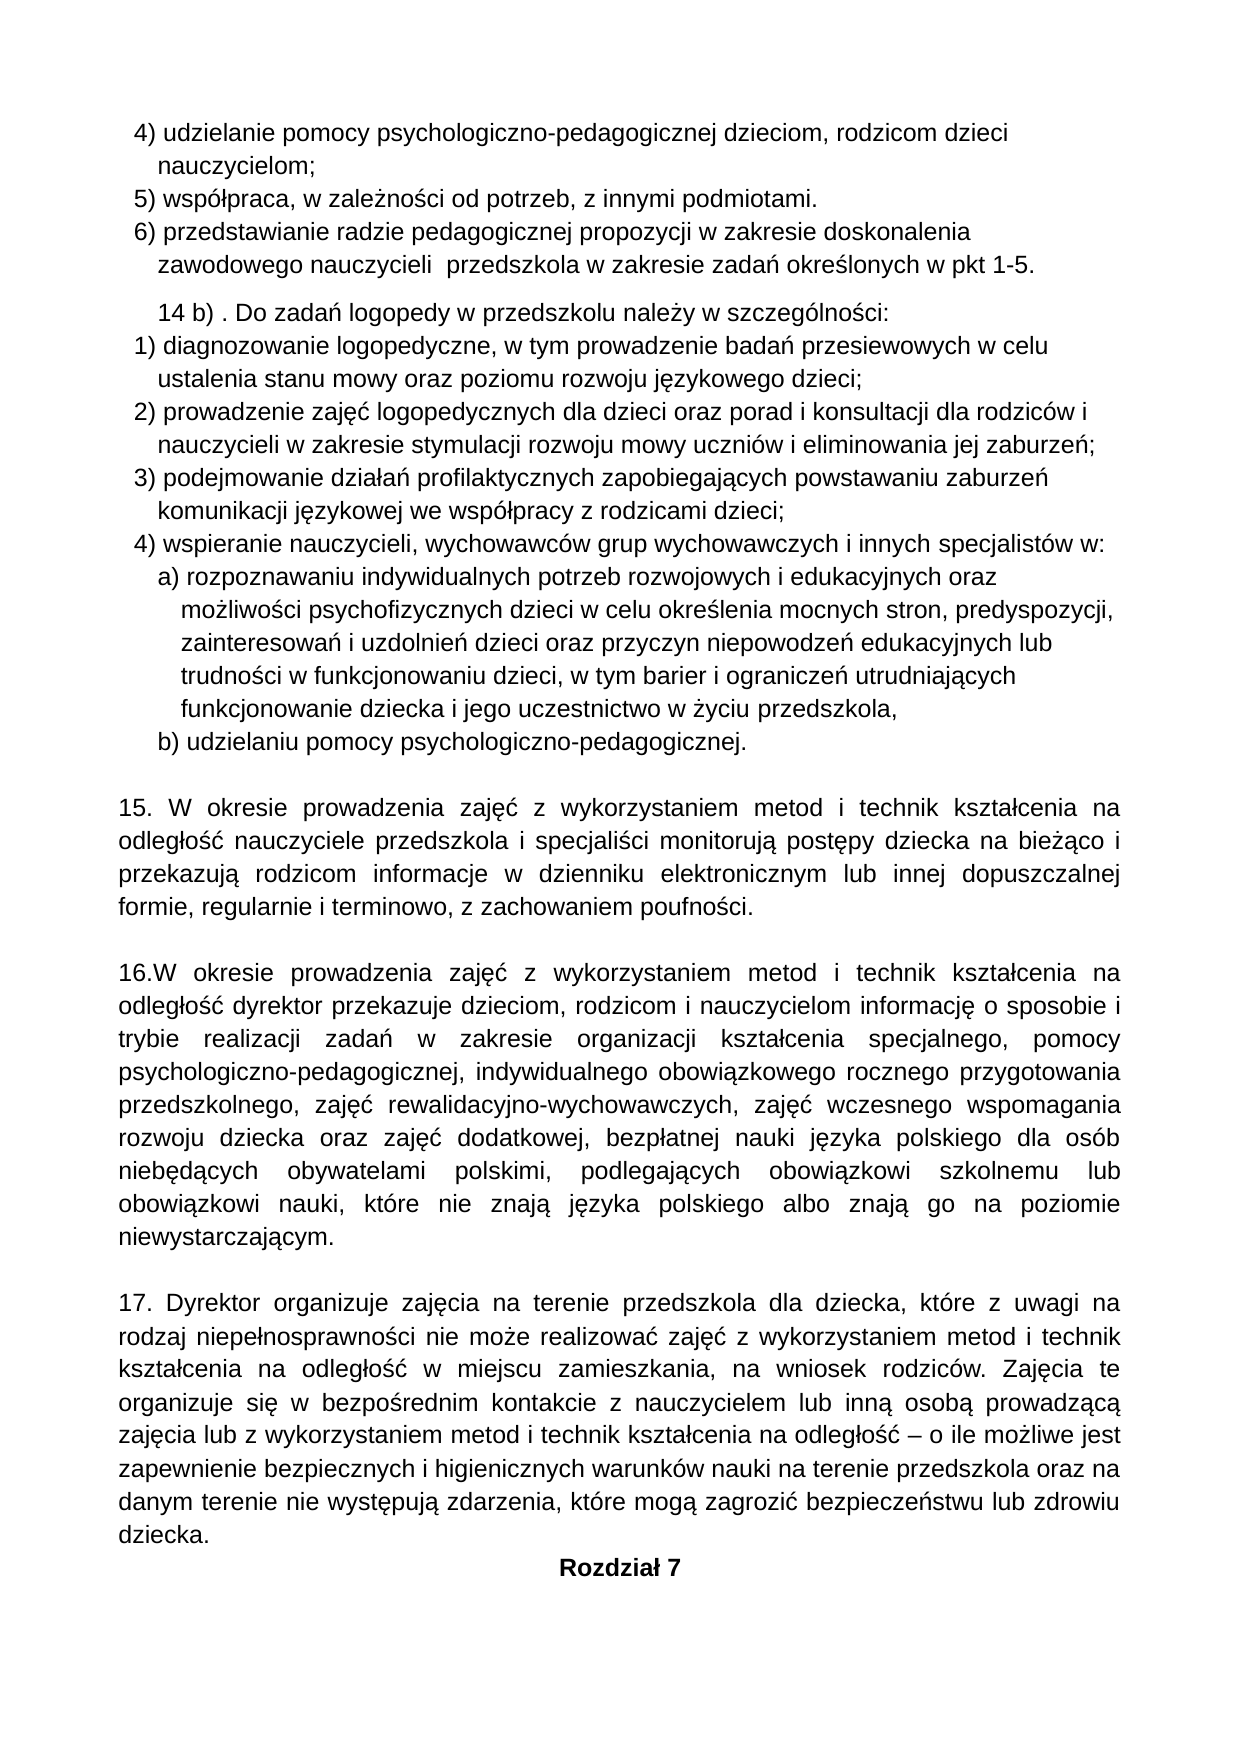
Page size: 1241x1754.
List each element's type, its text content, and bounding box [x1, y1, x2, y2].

text 2) prowadzenie zajęć logopedycznych dla dzieci oraz porad i konsultacji dla rodziców i nauczycieli w zakresie stymulacji rozwoju mowy uczniów i eliminowania jej zaburzeń; [134, 397, 1122, 459]
text 6) przedstawianie radzie pedagogicznej propozycji w zakresie doskonalenia zawodowego nauczycieli przedszkola w zakresie zadań określonych w pkt 1-5. [134, 217, 1122, 279]
text 16.W okresie prowadzenia zajęć z wykorzystaniem metod i technik kształcenia na odległość dyrektor przekazuje dzieciom, rodzicom i nauczycielom informację o sposobie i trybie realizacji zadań w zakresie organizacji kształcenia specjalnego, pomocy psychologiczno-pedagogicznej, indywidualnego obowiązkowego rocznego przygotowania przedszkolnego, zajęć rewalidacyjno-wychowawczych, zajęć wczesnego wspomagania rozwoju dziecka oraz zajęć dodatkowej, bezpłatnej nauki języka polskiego dla osób niebędących obywatelami polskimi, podlegających obowiązkowi szkolnemu lub obowiązkowi nauki, które nie znają języka polskiego albo znają go na poziomie niewystarczającym. [118, 958, 1122, 1251]
text 4) wspieranie nauczycieli, wychowawców grup wychowawczych i innych specjalistów w: [134, 529, 1122, 558]
text 3) podejmowanie działań profilaktycznych zapobiegających powstawaniu zaburzeń komunikacji językowej we współpracy z rodzicami dzieci; [134, 463, 1122, 525]
text 17. Dyrektor organizuje zajęcia na terenie przedszkola dla dziecka, które z uwagi na rodzaj niepełnosprawności nie może realizować zajęć z wykorzystaniem metod i technik kształcenia na odległość w miejscu zamieszkania, na wniosek rodziców. Zajęcia te organizuje się w bezpośrednim kontakcie z nauczycielem lub inną osobą prowadzącą zajęcia lub z wykorzystaniem metod i technik kształcenia na odległość – o ile możliwe jest zapewnienie bezpiecznych i higienicznych warunków nauki na terenie przedszkola oraz na danym terenie nie występują zdarzenia, które mogą zagrozić bezpieczeństwu lub zdrowiu dziecka. [118, 1288, 1122, 1548]
text Rozdział 7 [118, 1553, 1122, 1581]
text 1) diagnozowanie logopedyczne, w tym prowadzenie badań przesiewowych w celu ustalenia stanu mowy oraz poziomu rozwoju językowego dzieci; [134, 331, 1122, 393]
text 14 b) . Do zadań logopedy w przedszkolu należy w szczególności: [118, 298, 1122, 327]
text 4) udzielanie pomocy psychologiczno-pedagogicznej dzieciom, rodzicom dzieci nauczycielom; [134, 118, 1122, 180]
text 15. W okresie prowadzenia zajęć z wykorzystaniem metod i technik kształcenia na odległość nauczyciele przedszkola i specjaliści monitorują postępy dziecka na bieżąco i przekazują rodzicom informacje w dzienniku elektronicznym lub innej dopuszczalnej formie, regularnie i terminowo, z zachowaniem poufności. [118, 793, 1122, 921]
text b) udzielaniu pomocy psychologiczno-pedagogicznej. [157, 727, 1122, 756]
text 5) współpraca, w zależności od potrzeb, z innymi podmiotami. [134, 184, 1122, 213]
text a) rozpoznawaniu indywidualnych potrzeb rozwojowych i edukacyjnych oraz możliwości psychofizycznych dzieci w celu określenia mocnych stron, predyspozycji, zainteresowań i uzdolnień dzieci oraz przyczyn niepowodzeń edukacyjnych lub trudności w funkcjonowaniu dzieci, w tym barier i ograniczeń utrudniających funkcjonowanie dziecka i jego uczestnictwo w życiu przedszkola, [157, 562, 1122, 723]
